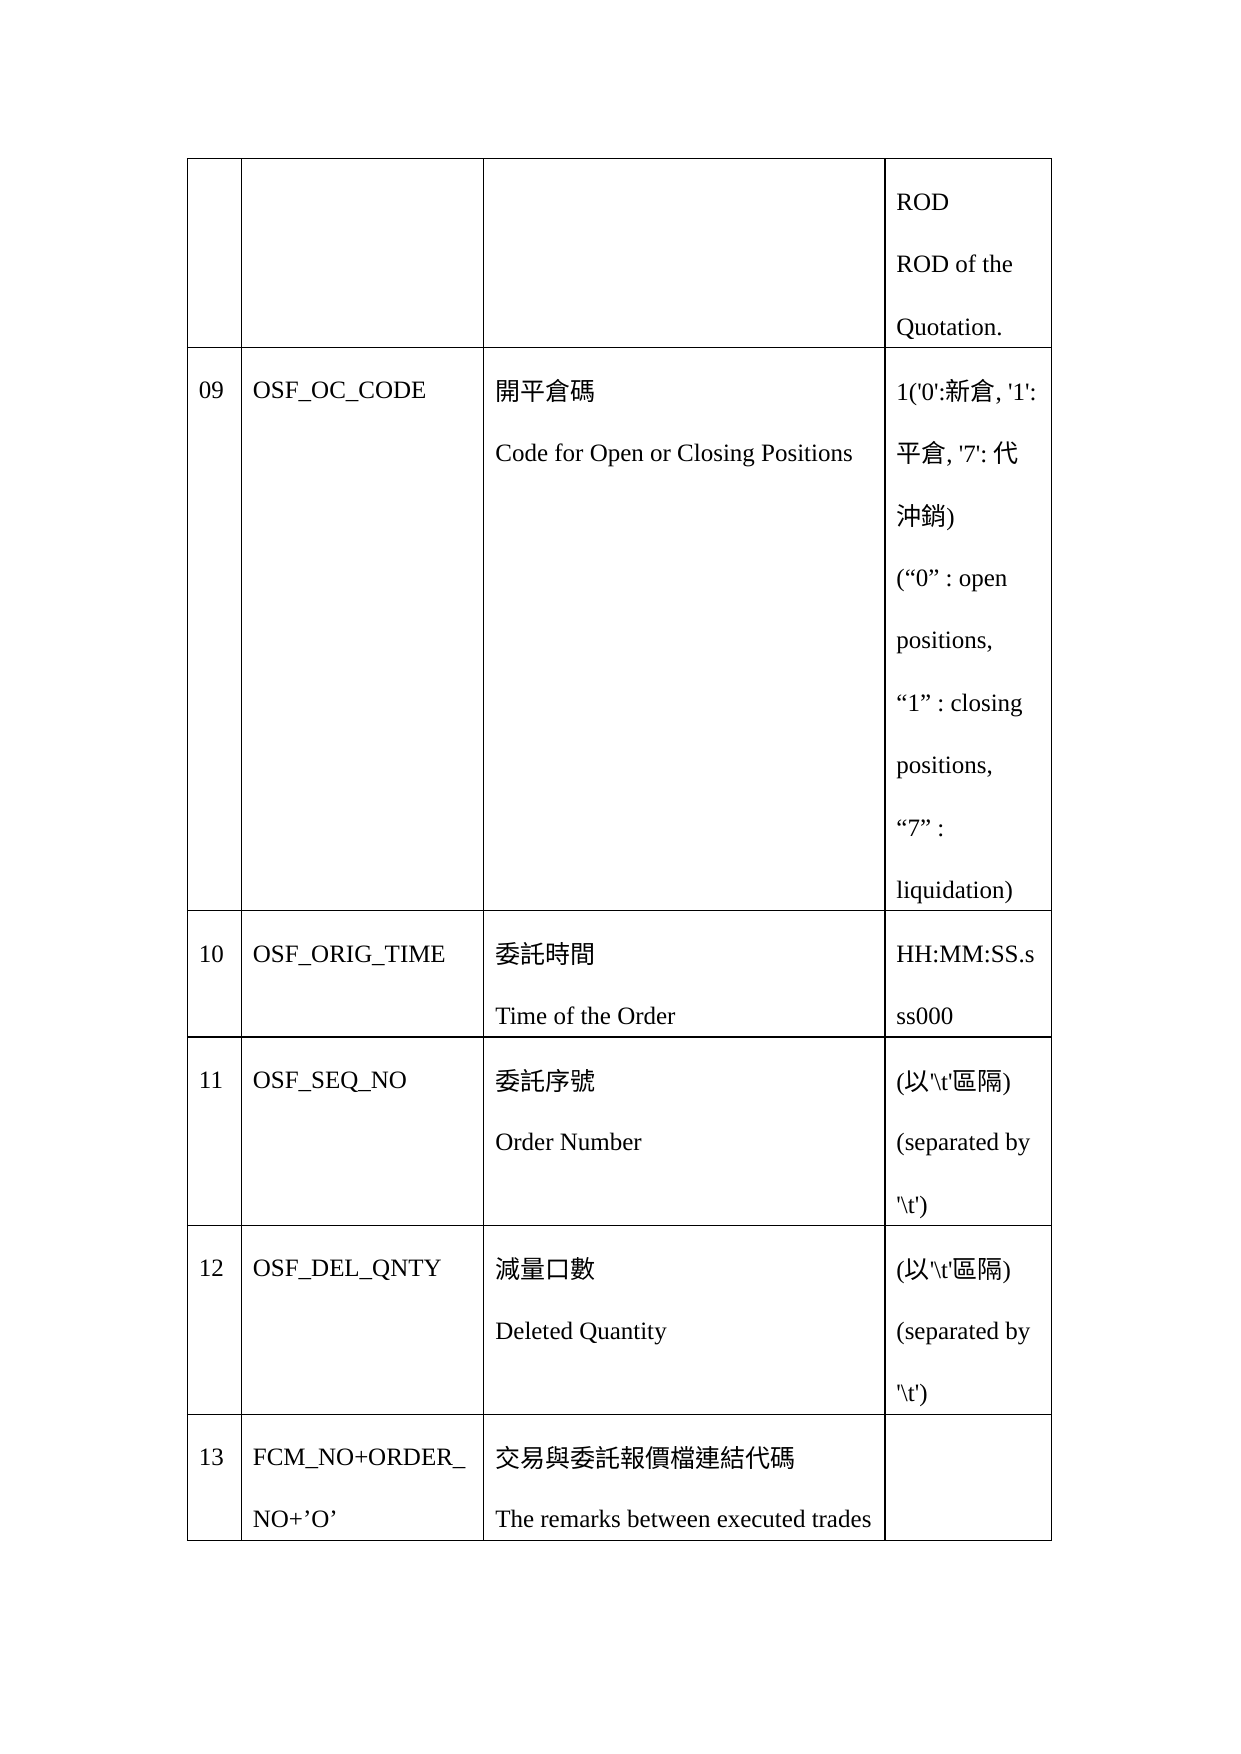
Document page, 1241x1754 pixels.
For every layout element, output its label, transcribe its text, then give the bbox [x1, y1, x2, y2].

table_cell 10 [188, 911, 241, 1036]
table_cell 開平倉碼 Code for Open or Closing Positions [484, 348, 884, 910]
table_cell 12 [188, 1226, 241, 1413]
table_cell ROD ROD of the Quotation. [886, 159, 1051, 347]
table_cell 1('0':新倉, '1':平倉, '7': 代沖銷) (“0” : open positions, “1” : closing positions, “7” : liquidation) [886, 348, 1051, 910]
table_cell OSF_SEQ_NO [242, 1038, 483, 1225]
table_cell [188, 159, 241, 347]
table_cell 11 [188, 1038, 241, 1225]
table_cell [484, 159, 884, 347]
table_cell FCM_NO+ORDER_NO+’O’ [242, 1415, 483, 1539]
table_cell (以'\t'區隔) (separated by '\t') [886, 1038, 1051, 1225]
table_cell OSF_DEL_QNTY [242, 1226, 483, 1413]
table_cell [242, 159, 483, 347]
table_cell 委託序號 Order Number [484, 1038, 884, 1225]
table_cell 減量口數 Deleted Quantity [484, 1226, 884, 1413]
table_cell 委託時間 Time of the Order [484, 911, 884, 1036]
table_cell HH:MM:SS.sss000 [886, 911, 1051, 1036]
table_cell (以'\t'區隔) (separated by '\t') [886, 1226, 1051, 1413]
table_cell OSF_OC_CODE [242, 348, 483, 910]
table_cell 13 [188, 1415, 241, 1539]
table_cell [886, 1415, 1051, 1539]
table_cell OSF_ORIG_TIME [242, 911, 483, 1036]
table_cell 09 [188, 348, 241, 910]
table_cell 交易與委託報價檔連結代碼 The remarks between executed trades [484, 1415, 884, 1539]
